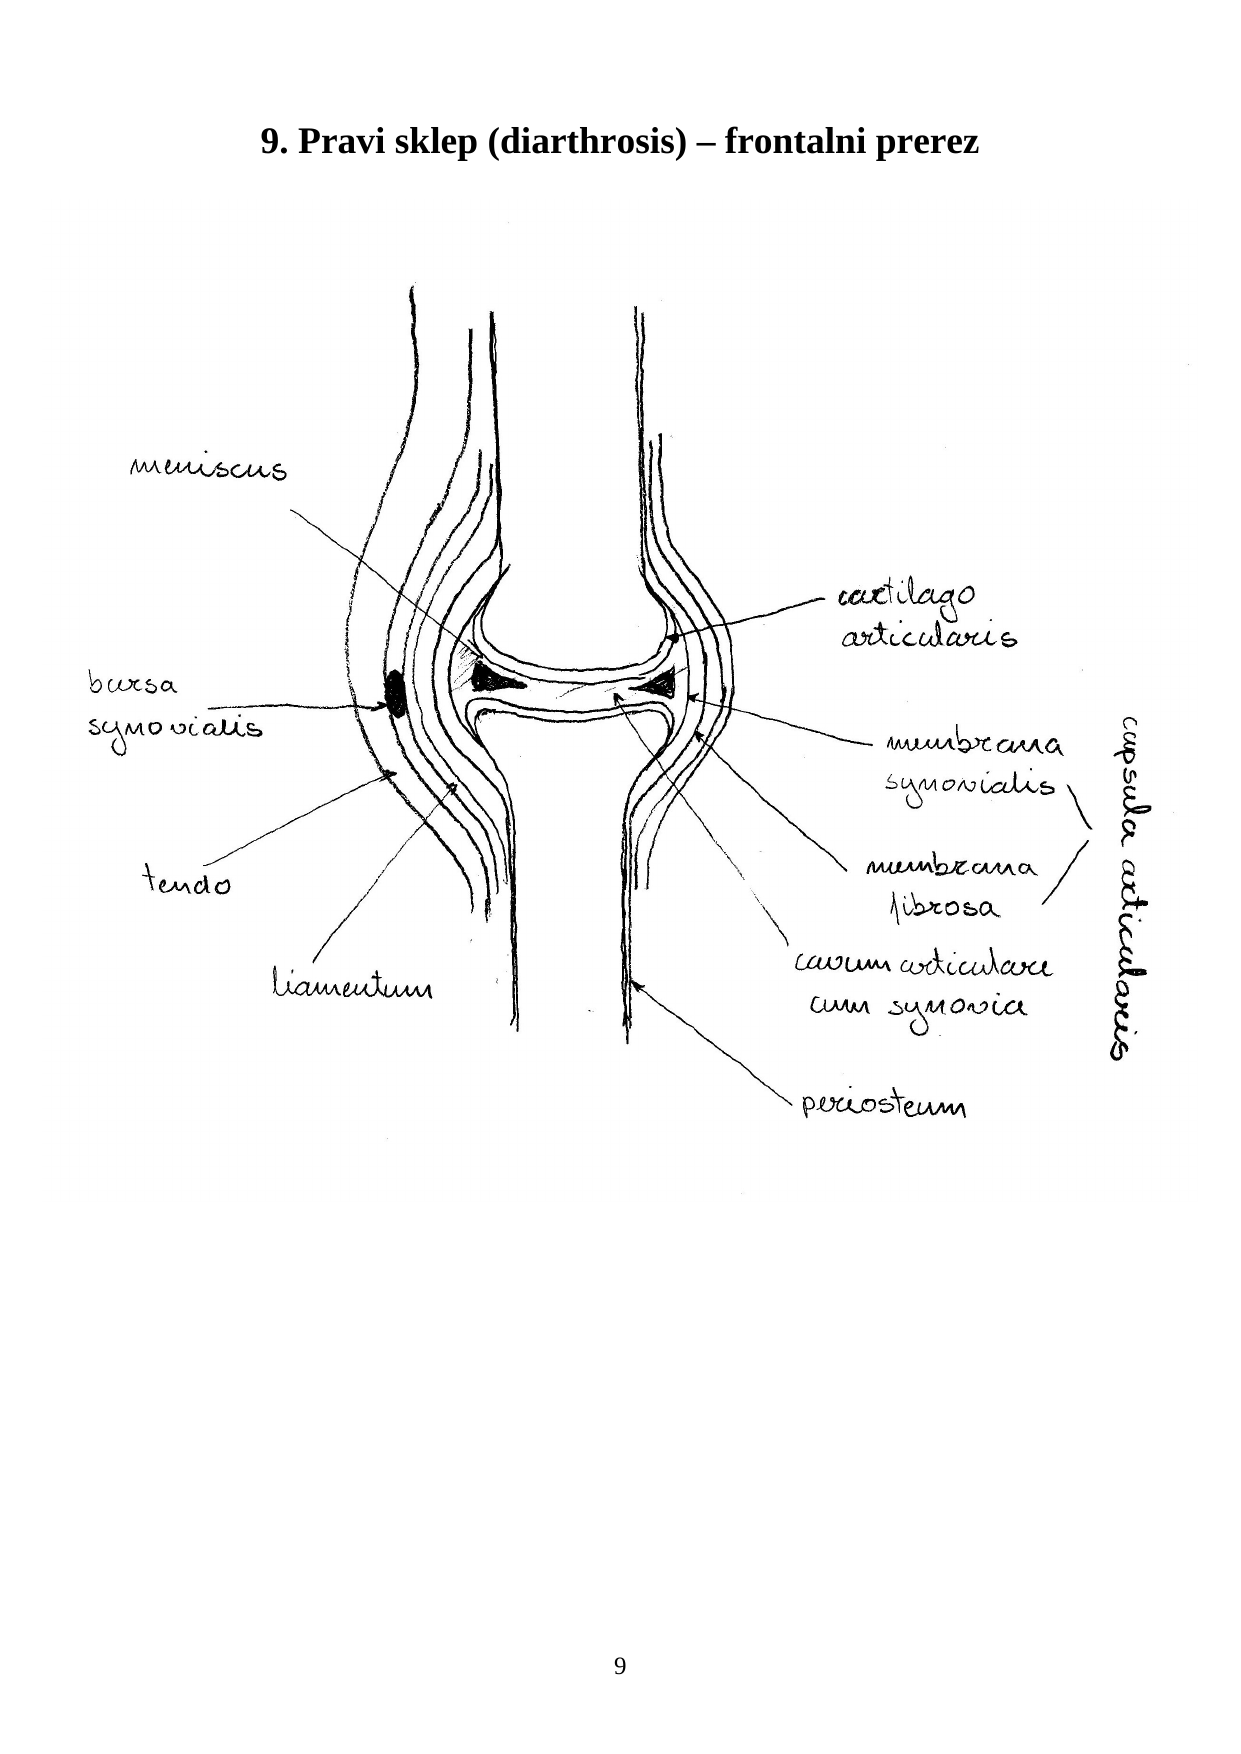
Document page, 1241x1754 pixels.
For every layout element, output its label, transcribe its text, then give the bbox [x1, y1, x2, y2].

subtitle Pravi sklep (diarthrosis) – frontalni prerez [0, 118, 1240, 161]
picture [42, 199, 1198, 1202]
